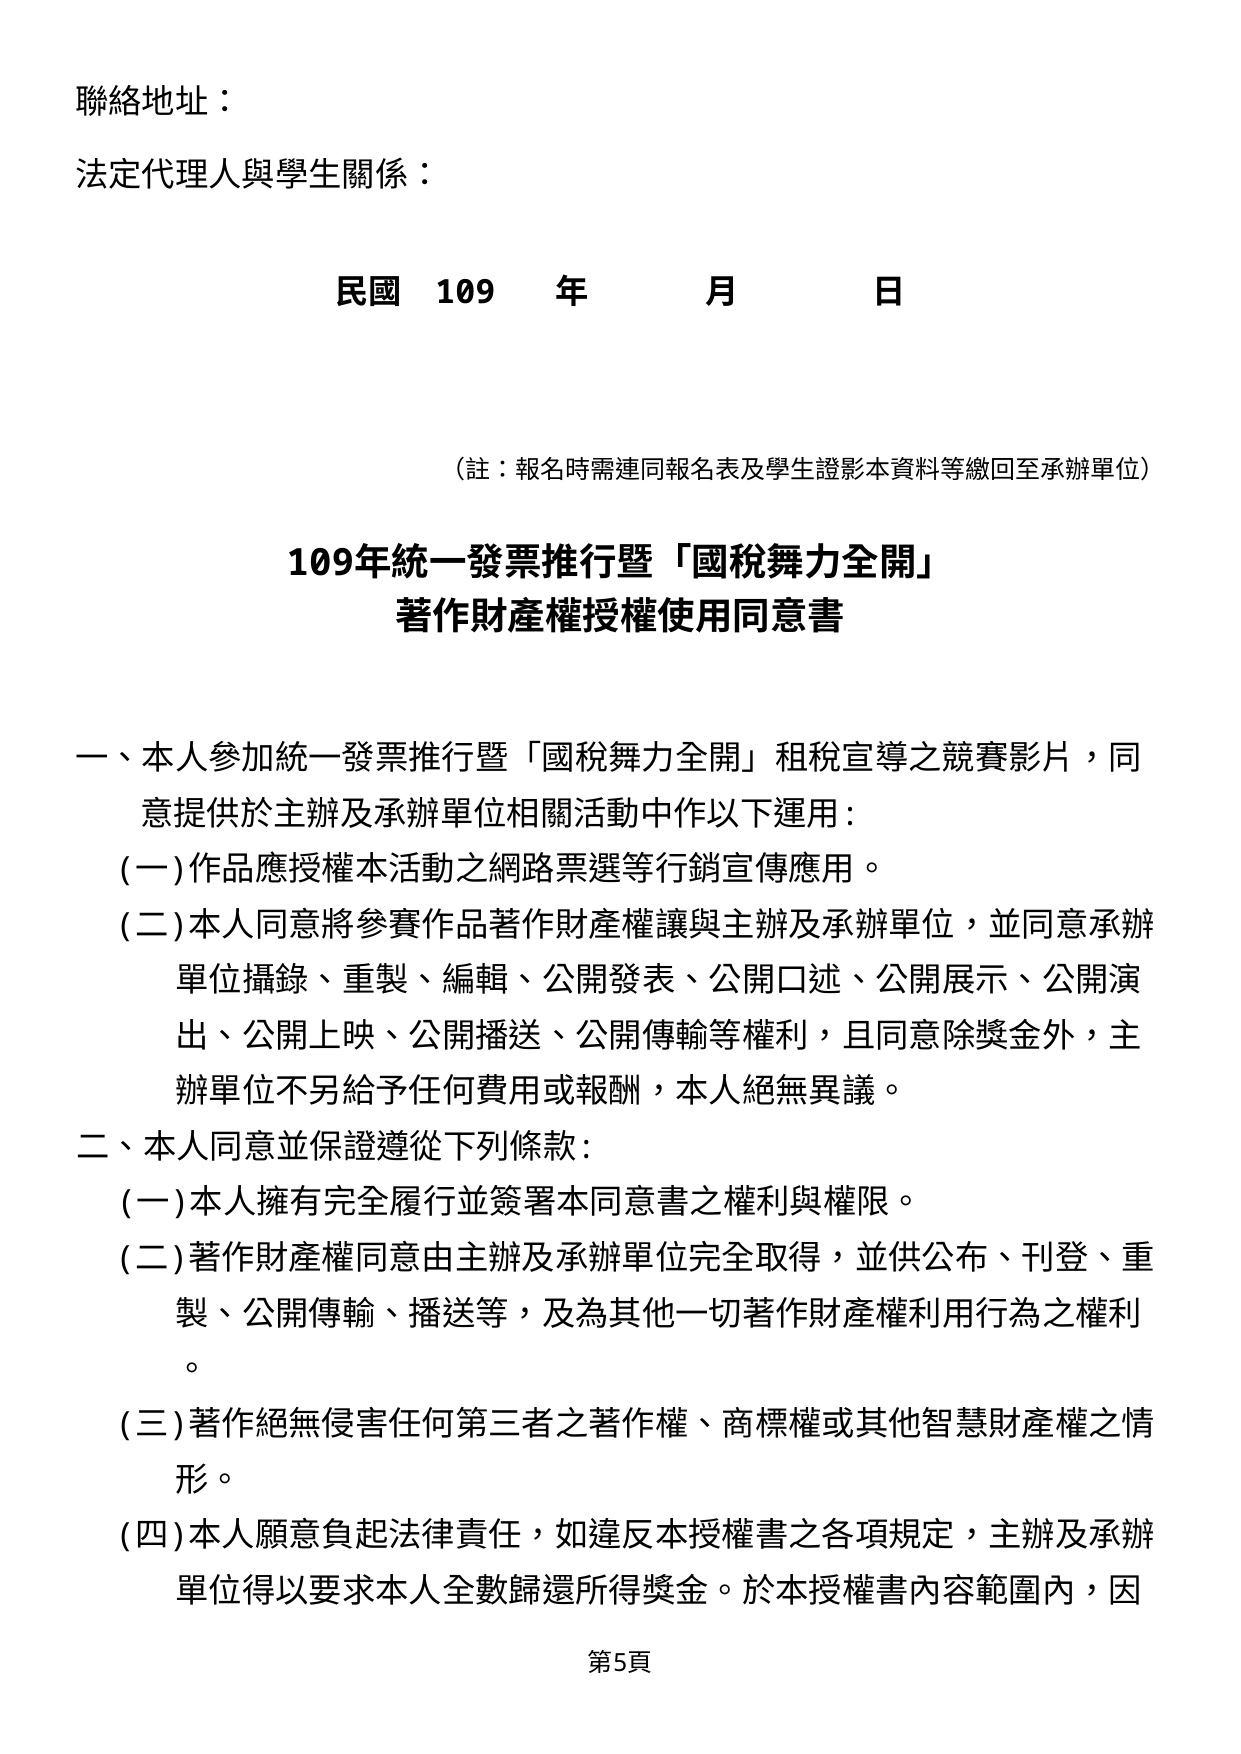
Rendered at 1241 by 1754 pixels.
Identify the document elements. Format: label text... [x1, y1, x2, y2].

text 民國 109 年 月 日 [75, 265, 1165, 313]
text 聯絡地址： [75, 75, 1165, 123]
text 一、本人參加統一發票推行暨「國稅舞力全開」租稅宣導之競賽影片，同意提供於主辦及承辦單位相關活動中作以下運用: [75, 731, 1165, 835]
text 法定代理人與學生關係： [75, 147, 1165, 196]
text (一)作品應授權本活動之網路票選等行銷宣傳應用。 [75, 842, 1165, 890]
text (二)著作財產權同意由主辦及承辦單位完全取得，並供公布、刊登、重製、公開傳輸、播送等，及為其他一切著作財產權利用行為之權利。 [75, 1231, 1165, 1390]
text 109年統一發票推行暨「國稅舞力全開」 [75, 531, 1165, 586]
text (一)本人擁有完全履行並簽署本同意書之權利與權限。 [76, 1175, 1165, 1223]
text (二)本人同意將參賽作品著作財產權讓與主辦及承辦單位，並同意承辦單位攝錄、重製、編輯、公開發表、公開口述、公開展示、公開演出、公開上映、公開播送、公開傳輸等權利，且同意除獎金外，主辦單位不另給予任何費用或報酬，本人絕無異議。 [75, 898, 1165, 1112]
text 著作財產權授權使用同意書 [75, 586, 1165, 640]
text (三)著作絕無侵害任何第三者之著作權、商標權或其他智慧財產權之情形。 [75, 1397, 1165, 1501]
text （註：報名時需連同報名表及學生證影本資料等繳回至承辦單位） [75, 450, 1165, 486]
text 二、本人同意並保證遵從下列條款: [76, 1119, 1165, 1168]
text (四)本人願意負起法律責任，如違反本授權書之各項規定，主辦及承辦 單位得以要求本人全數歸還所得獎金。於本授權書內容範圍內，因 [75, 1508, 1165, 1612]
